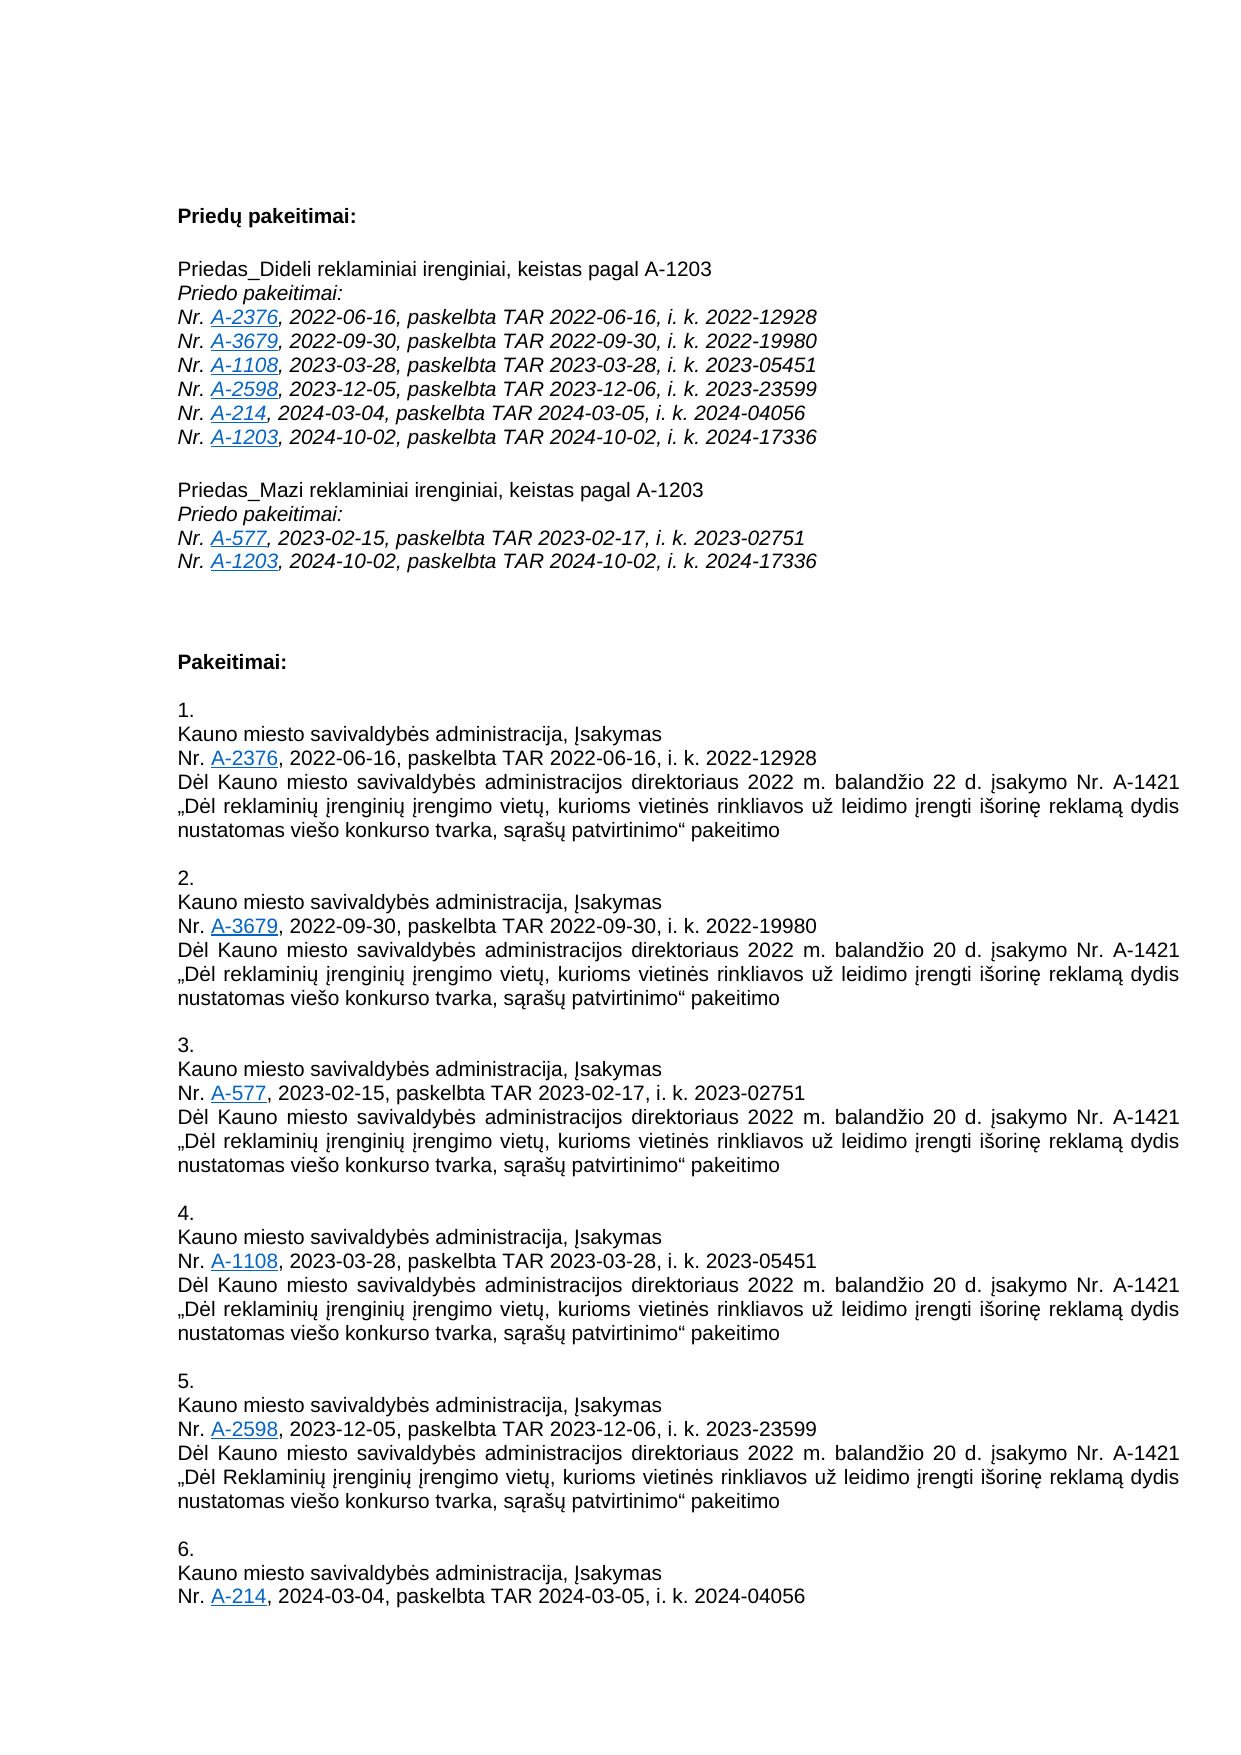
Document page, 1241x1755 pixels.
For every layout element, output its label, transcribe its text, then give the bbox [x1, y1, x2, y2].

text Nr. A-3679, 2022-09-30, paskelbta TAR 2022-09-30, i. k. 2022-19980 [177, 329, 1181, 353]
text Dėl Kauno miesto savivaldybės administracijos direktoriaus 2022 m. balandžio 20 d. įsakymo Nr. A-1421 „Dėl reklaminių įrenginių įrengimo vietų, kurioms vietinės rinkliavos už leidimo įrengti išorinę reklamą dydis nustatomas viešo konkurso tvarka, sąrašų patvirtinimo“ pakeitimo [177, 937, 1181, 1009]
text Kauno miesto savivaldybės administracija, Įsakymas [177, 1225, 1181, 1249]
text Priedo pakeitimai: [177, 281, 1181, 305]
text Priedas_Mazi reklaminiai irenginiai, keistas pagal A-1203 [177, 477, 1181, 501]
text Priedų pakeitimai: [177, 204, 1181, 228]
text Nr. A-3679, 2022-09-30, paskelbta TAR 2022-09-30, i. k. 2022-19980 [177, 913, 1181, 937]
text Nr. A-1108, 2023-03-28, paskelbta TAR 2023-03-28, i. k. 2023-05451 [177, 353, 1181, 377]
text Nr. A-1203, 2024-10-02, paskelbta TAR 2024-10-02, i. k. 2024-17336 [177, 549, 1181, 573]
text 5. [177, 1369, 1181, 1393]
text Nr. A-2598, 2023-12-05, paskelbta TAR 2023-12-06, i. k. 2023-23599 [177, 377, 1181, 401]
text 4. [177, 1201, 1181, 1225]
text 2. [177, 866, 1181, 889]
text Kauno miesto savivaldybės administracija, Įsakymas [177, 1393, 1181, 1417]
text Nr. A-577, 2023-02-15, paskelbta TAR 2023-02-17, i. k. 2023-02751 [177, 525, 1181, 549]
text Dėl Kauno miesto savivaldybės administracijos direktoriaus 2022 m. balandžio 22 d. įsakymo Nr. A-1421 „Dėl reklaminių įrenginių įrengimo vietų, kurioms vietinės rinkliavos už leidimo įrengti išorinę reklamą dydis nustatomas viešo konkurso tvarka, sąrašų patvirtinimo“ pakeitimo [177, 770, 1181, 842]
text Priedas_Dideli reklaminiai irenginiai, keistas pagal A-1203 [177, 257, 1181, 281]
text Dėl Kauno miesto savivaldybės administracijos direktoriaus 2022 m. balandžio 20 d. įsakymo Nr. A-1421 „Dėl Reklaminių įrenginių įrengimo vietų, kurioms vietinės rinkliavos už leidimo įrengti išorinę reklamą dydis nustatomas viešo konkurso tvarka, sąrašų patvirtinimo“ pakeitimo [177, 1441, 1181, 1512]
text Nr. A-2598, 2023-12-05, paskelbta TAR 2023-12-06, i. k. 2023-23599 [177, 1417, 1181, 1441]
text Dėl Kauno miesto savivaldybės administracijos direktoriaus 2022 m. balandžio 20 d. įsakymo Nr. A-1421 „Dėl reklaminių įrenginių įrengimo vietų, kurioms vietinės rinkliavos už leidimo įrengti išorinę reklamą dydis nustatomas viešo konkurso tvarka, sąrašų patvirtinimo“ pakeitimo [177, 1105, 1181, 1177]
text 6. [177, 1536, 1181, 1560]
text 1. [177, 698, 1181, 722]
text Kauno miesto savivaldybės administracija, Įsakymas [177, 1560, 1181, 1584]
text 3. [177, 1033, 1181, 1057]
text Kauno miesto savivaldybės administracija, Įsakymas [177, 889, 1181, 913]
text Kauno miesto savivaldybės administracija, Įsakymas [177, 1057, 1181, 1081]
text Nr. A-577, 2023-02-15, paskelbta TAR 2023-02-17, i. k. 2023-02751 [177, 1081, 1181, 1105]
text Pakeitimai: [177, 650, 1181, 674]
text Nr. A-1203, 2024-10-02, paskelbta TAR 2024-10-02, i. k. 2024-17336 [177, 425, 1181, 449]
text Kauno miesto savivaldybės administracija, Įsakymas [177, 722, 1181, 746]
text Nr. A-2376, 2022-06-16, paskelbta TAR 2022-06-16, i. k. 2022-12928 [177, 305, 1181, 329]
text Dėl Kauno miesto savivaldybės administracijos direktoriaus 2022 m. balandžio 20 d. įsakymo Nr. A-1421 „Dėl reklaminių įrenginių įrengimo vietų, kurioms vietinės rinkliavos už leidimo įrengti išorinę reklamą dydis nustatomas viešo konkurso tvarka, sąrašų patvirtinimo“ pakeitimo [177, 1273, 1181, 1345]
text Nr. A-1108, 2023-03-28, paskelbta TAR 2023-03-28, i. k. 2023-05451 [177, 1249, 1181, 1273]
text Nr. A-214, 2024-03-04, paskelbta TAR 2024-03-05, i. k. 2024-04056 [177, 1584, 1181, 1608]
text Nr. A-2376, 2022-06-16, paskelbta TAR 2022-06-16, i. k. 2022-12928 [177, 746, 1181, 770]
text Priedo pakeitimai: [177, 501, 1181, 525]
text Nr. A-214, 2024-03-04, paskelbta TAR 2024-03-05, i. k. 2024-04056 [177, 401, 1181, 425]
